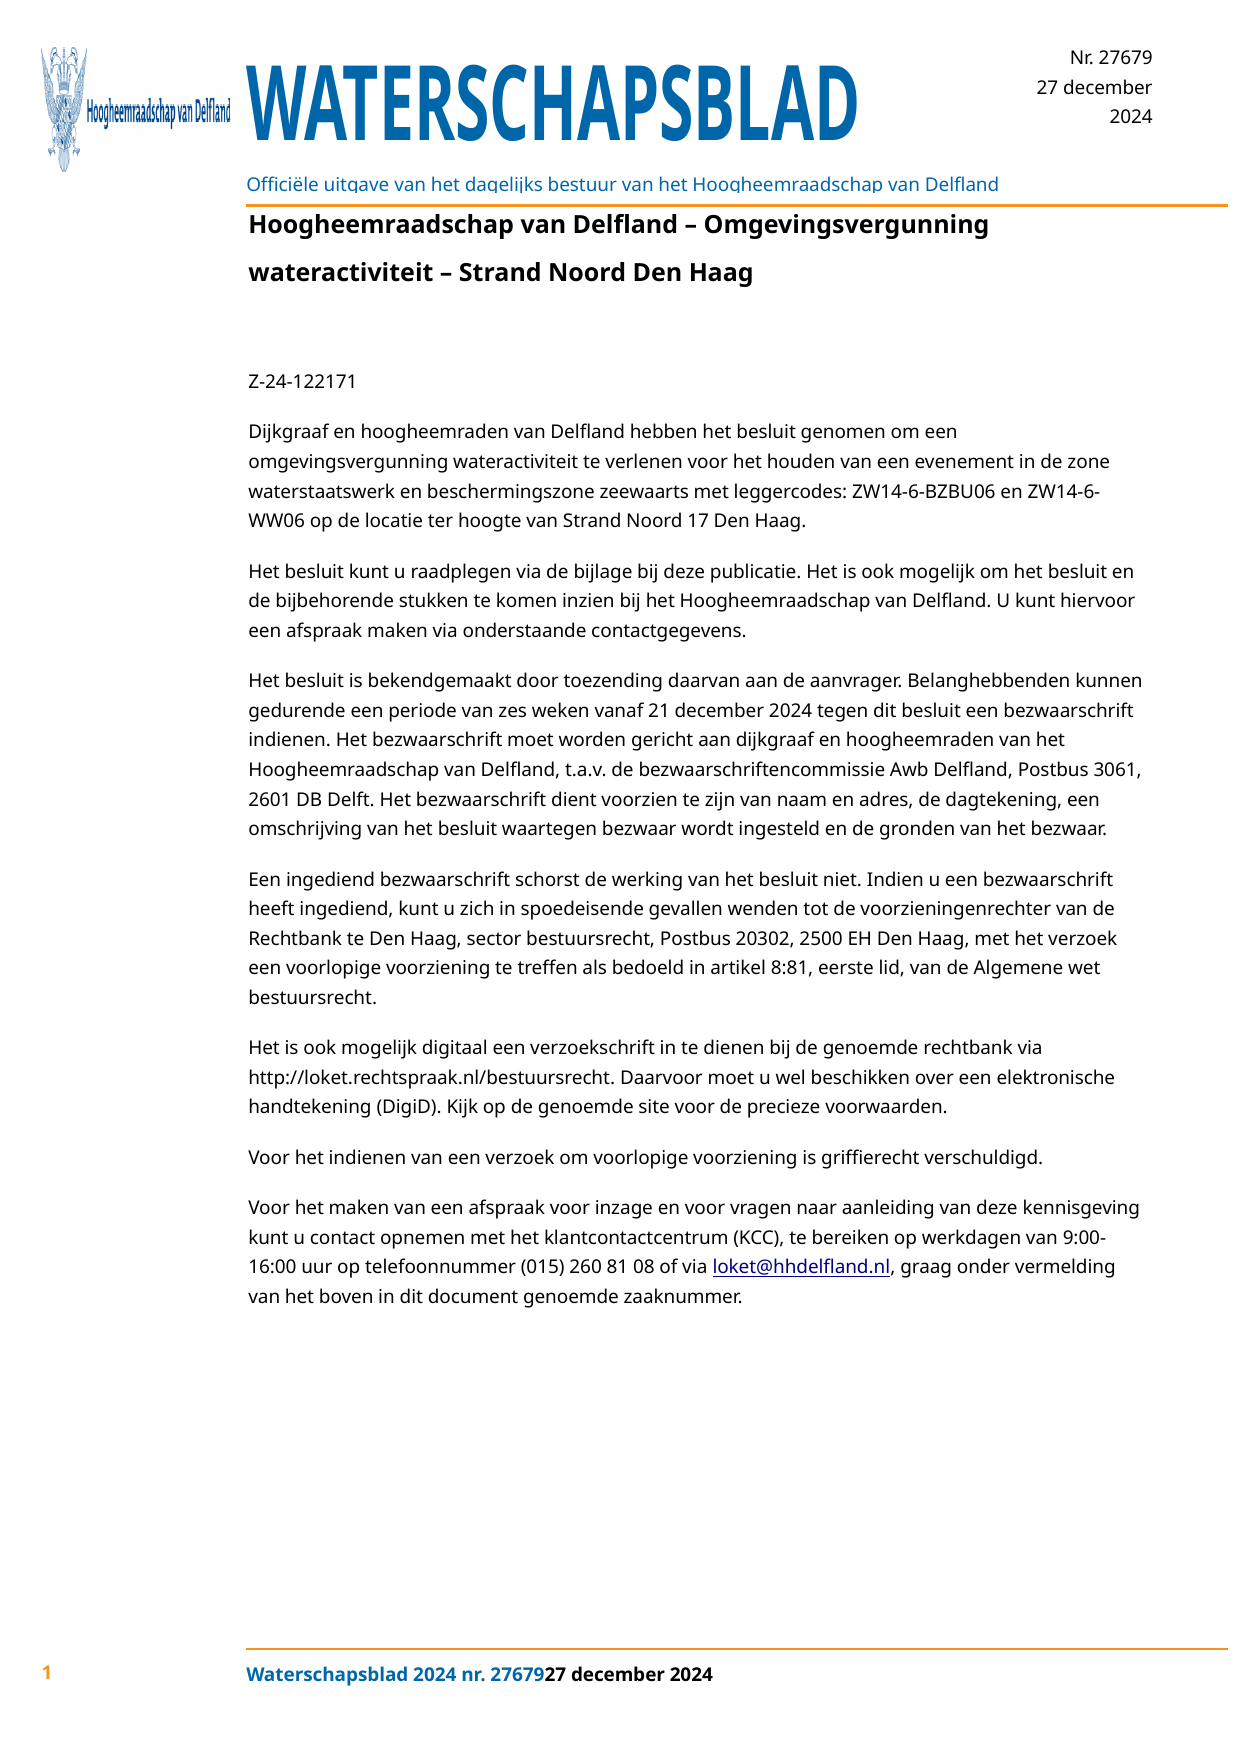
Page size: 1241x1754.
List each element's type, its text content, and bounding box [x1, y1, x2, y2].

picture [41, 47, 231, 172]
text Het is ook mogelijk digitaal een verzoekschrift in te dienen bij de genoemde rechtbank via http://loket.rechtspraak.nl/bestuursrecht. Daarvoor moet u wel beschikken over een elektronische handtekening (DigiD). Kijk op de genoemde site voor de precieze voorwaarden. [248, 1034, 1152, 1119]
text Het besluit is bekendgemaakt door toezending daarvan aan de aanvrager. Belanghebbenden kunnen gedurende een periode van zes weken vanaf 21 december 2024 tegen dit besluit een bezwaarschrift indienen. Het bezwaarschrift moet worden gericht aan dijkgraaf en hoogheemraden van het Hoogheemraadschap van Delfland, t.a.v. de bezwaarschriftencommissie Awb Delfland, Postbus 3061, 2601 DB Delft. Het bezwaarschrift dient voorzien te zijn van naam en adres, de dagtekening, een omschrijving van het besluit waartegen bezwaar wordt ingesteld en de gronden van het bezwaar. [248, 667, 1152, 841]
text Z-24-122171 [248, 368, 1152, 394]
text Voor het indienen van een verzoek om voorlopige voorziening is griffierecht verschuldigd. [248, 1144, 1152, 1170]
text Voor het maken van een afspraak voor inzage en voor vragen naar aanleiding van deze kennisgeving kunt u contact opnemen met het klantcontactcentrum (KCC), te bereiken op werkdagen van 9:00-16:00 uur op telefoonnummer (015) 260 81 08 of via loket@hhdelfland.nl, graag onder vermelding van het boven in dit document genoemde zaaknummer. [248, 1194, 1152, 1309]
text Een ingediend bezwaarschrift schorst de werking van het besluit niet. Indien u een bezwaarschrift heeft ingediend, kunt u zich in spoedeisende gevallen wenden tot de voorzieningenrechter van de Rechtbank te Den Haag, sector bestuursrecht, Postbus 20302, 2500 EH Den Haag, met het verzoek een voorlopige voorziening te treffen als bedoeld in artikel 8:81, eerste lid, van de Algemene wet bestuursrecht. [248, 866, 1152, 1010]
text Dijkgraaf en hoogheemraden van Delfland hebben het besluit genomen om een omgevingsvergunning wateractiviteit te verlenen voor het houden van een evenement in de zone waterstaatswerk en beschermingszone zeewaarts met leggercodes: ZW14-6-BZBU06 en ZW14-6-WW06 op de locatie ter hoogte van Strand Noord 17 Den Haag. [248, 419, 1152, 533]
text Het besluit kunt u raadplegen via de bijlage bij deze publicatie. Het is ook mogelijk om het besluit en de bijbehorende stukken te komen inzien bij het Hoogheemraadschap van Delfland. U kunt hiervoor een afspraak maken via onderstaande contactgegevens. [248, 558, 1152, 643]
text Hoogheemraadschap van Delfland – Omgevingsvergunning wateractiviteit – Strand Noord Den Haag [248, 207, 1152, 288]
